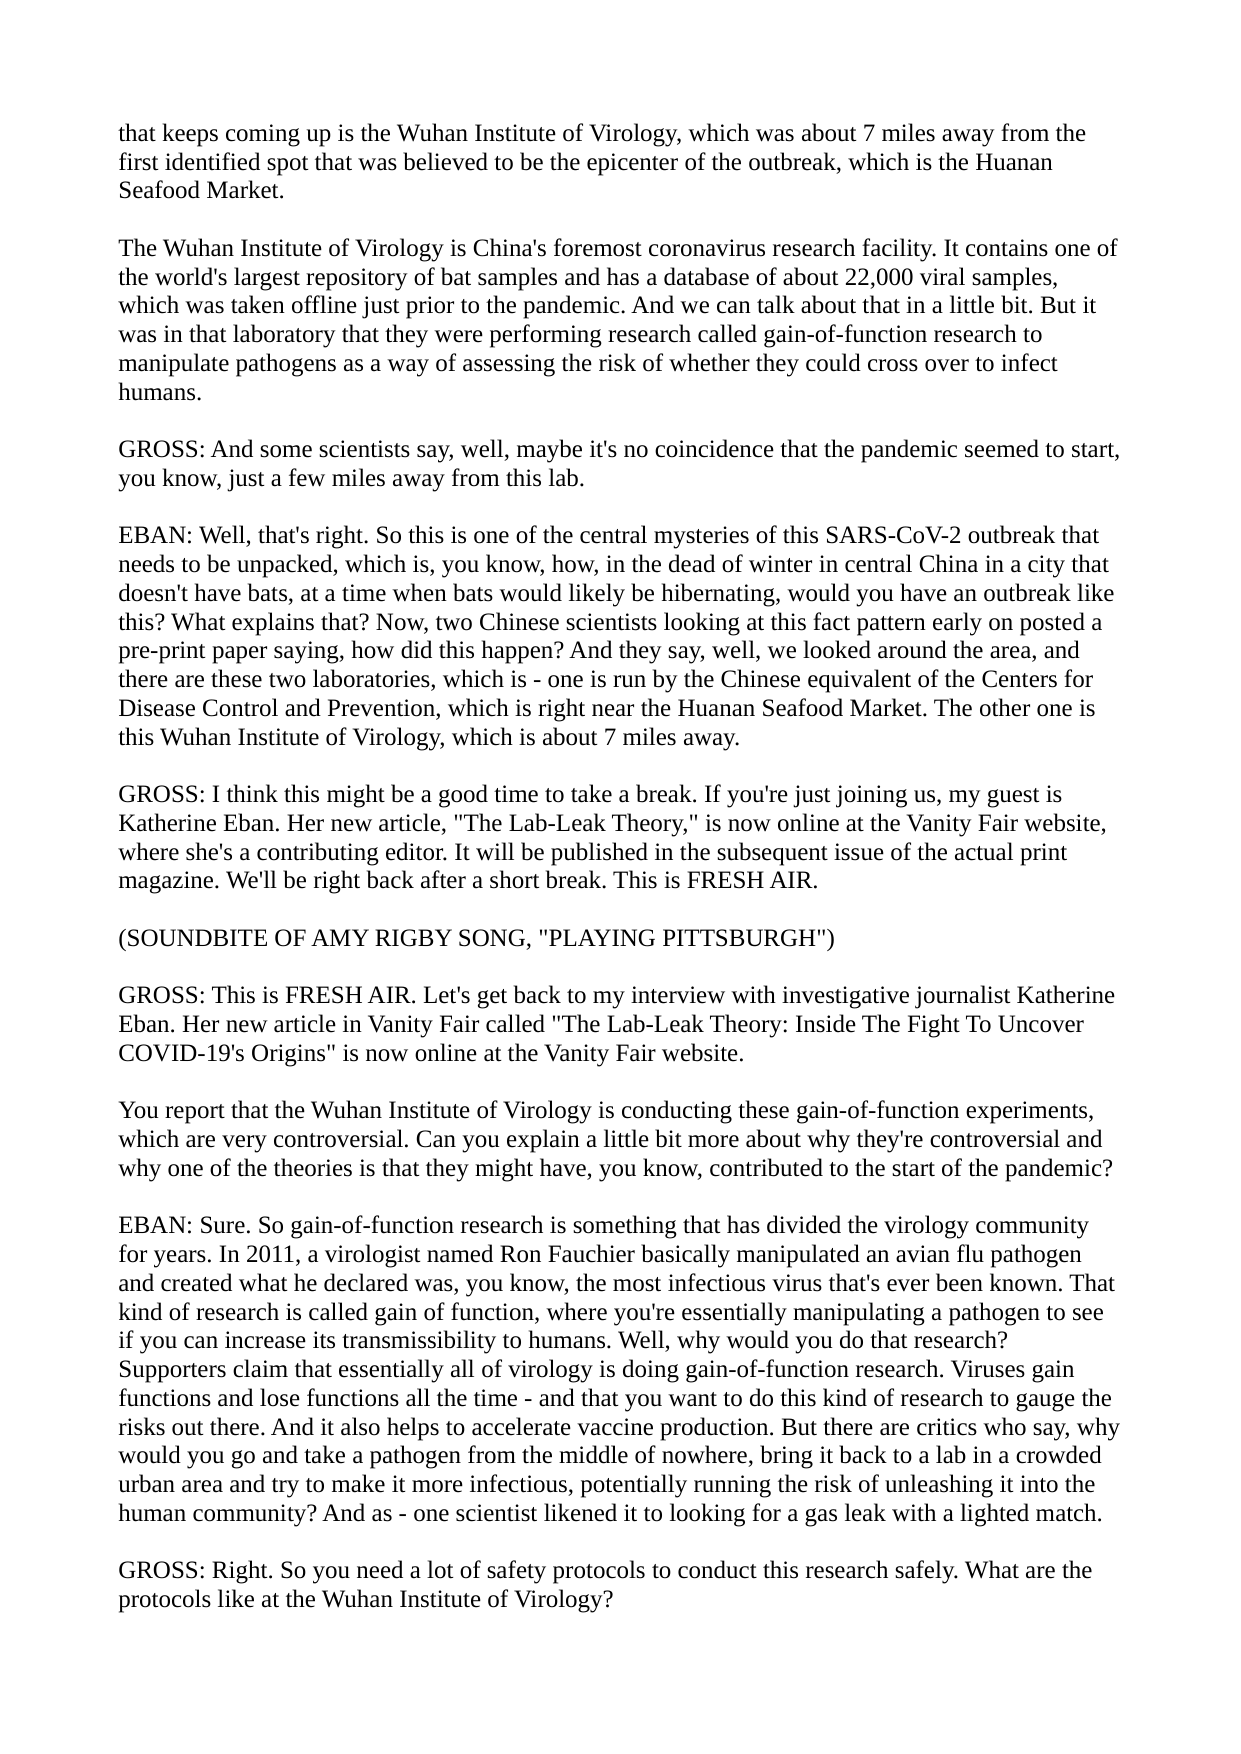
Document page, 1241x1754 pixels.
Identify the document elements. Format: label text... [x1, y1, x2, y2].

text that keeps coming up is the Wuhan Institute of Virology, which was about 7 miles away from the first identified spot that was believed to be the epicenter of the outbreak, which is the Huanan Seafood Market. [118, 118, 1122, 204]
text (SOUNDBITE OF AMY RIGBY SONG, "PLAYING PITTSBURGH") [118, 923, 1122, 952]
text The Wuhan Institute of Virology is China's foremost coronavirus research facility. It contains one of the world's largest repository of bat samples and has a database of about 22,000 viral samples, which was taken offline just prior to the pandemic. And we can talk about that in a little bit. But it was in that laboratory that they were performing research called gain-of-function research to manipulate pathogens as a way of assessing the risk of whether they could cross over to infect humans. [118, 233, 1122, 406]
text You report that the Wuhan Institute of Virology is conducting these gain-of-function experiments, which are very controversial. Can you explain a little bit more about why they're controversial and why one of the theories is that they might have, you know, contributed to the start of the pandemic? [118, 1096, 1122, 1182]
text GROSS: And some scientists say, well, maybe it's no coincidence that the pandemic seemed to start, you know, just a few miles away from this lab. [118, 434, 1122, 492]
text GROSS: This is FRESH AIR. Let's get back to my interview with investigative journalist Katherine Eban. Her new article in Vanity Fair called "The Lab-Leak Theory: Inside The Fight To Uncover COVID-19's Origins" is now online at the Vanity Fair website. [118, 981, 1122, 1067]
text GROSS: Right. So you need a lot of safety protocols to conduct this research safely. What are the protocols like at the Wuhan Institute of Virology? [118, 1556, 1122, 1613]
text EBAN: Sure. So gain-of-function research is something that has divided the virology community for years. In 2011, a virologist named Ron Fauchier basically manipulated an avian flu pathogen and created what he declared was, you know, the most infectious virus that's ever been known. That kind of research is called gain of function, where you're essentially manipulating a pathogen to see if you can increase its transmissibility to humans. Well, why would you do that research? Supporters claim that essentially all of virology is doing gain-of-function research. Viruses gain functions and lose functions all the time - and that you want to do this kind of research to gauge the risks out there. And it also helps to accelerate vaccine production. But there are critics who say, why would you go and take a pathogen from the middle of nowhere, bring it back to a lab in a crowded urban area and try to make it more infectious, potentially running the risk of unleashing it into the human community? And as - one scientist likened it to looking for a gas leak with a lighted match. [118, 1211, 1122, 1527]
text GROSS: I think this might be a good time to take a break. If you're just joining us, my guest is Katherine Eban. Her new article, "The Lab-Leak Theory," is now online at the Vanity Fair website, where she's a contributing editor. It will be published in the subsequent issue of the actual print magazine. We'll be right back after a short break. This is FRESH AIR. [118, 779, 1122, 894]
text EBAN: Well, that's right. So this is one of the central mysteries of this SARS-CoV-2 outbreak that needs to be unpacked, which is, you know, how, in the dead of winter in central China in a city that doesn't have bats, at a time when bats would likely be hibernating, would you have an outbreak like this? What explains that? Now, two Chinese scientists looking at this fact pattern early on posted a pre-print paper saying, how did this happen? And they say, well, we looked around the area, and there are these two laboratories, which is - one is run by the Chinese equivalent of the Centers for Disease Control and Prevention, which is right near the Huanan Seafood Market. The other one is this Wuhan Institute of Virology, which is about 7 miles away. [118, 521, 1122, 751]
